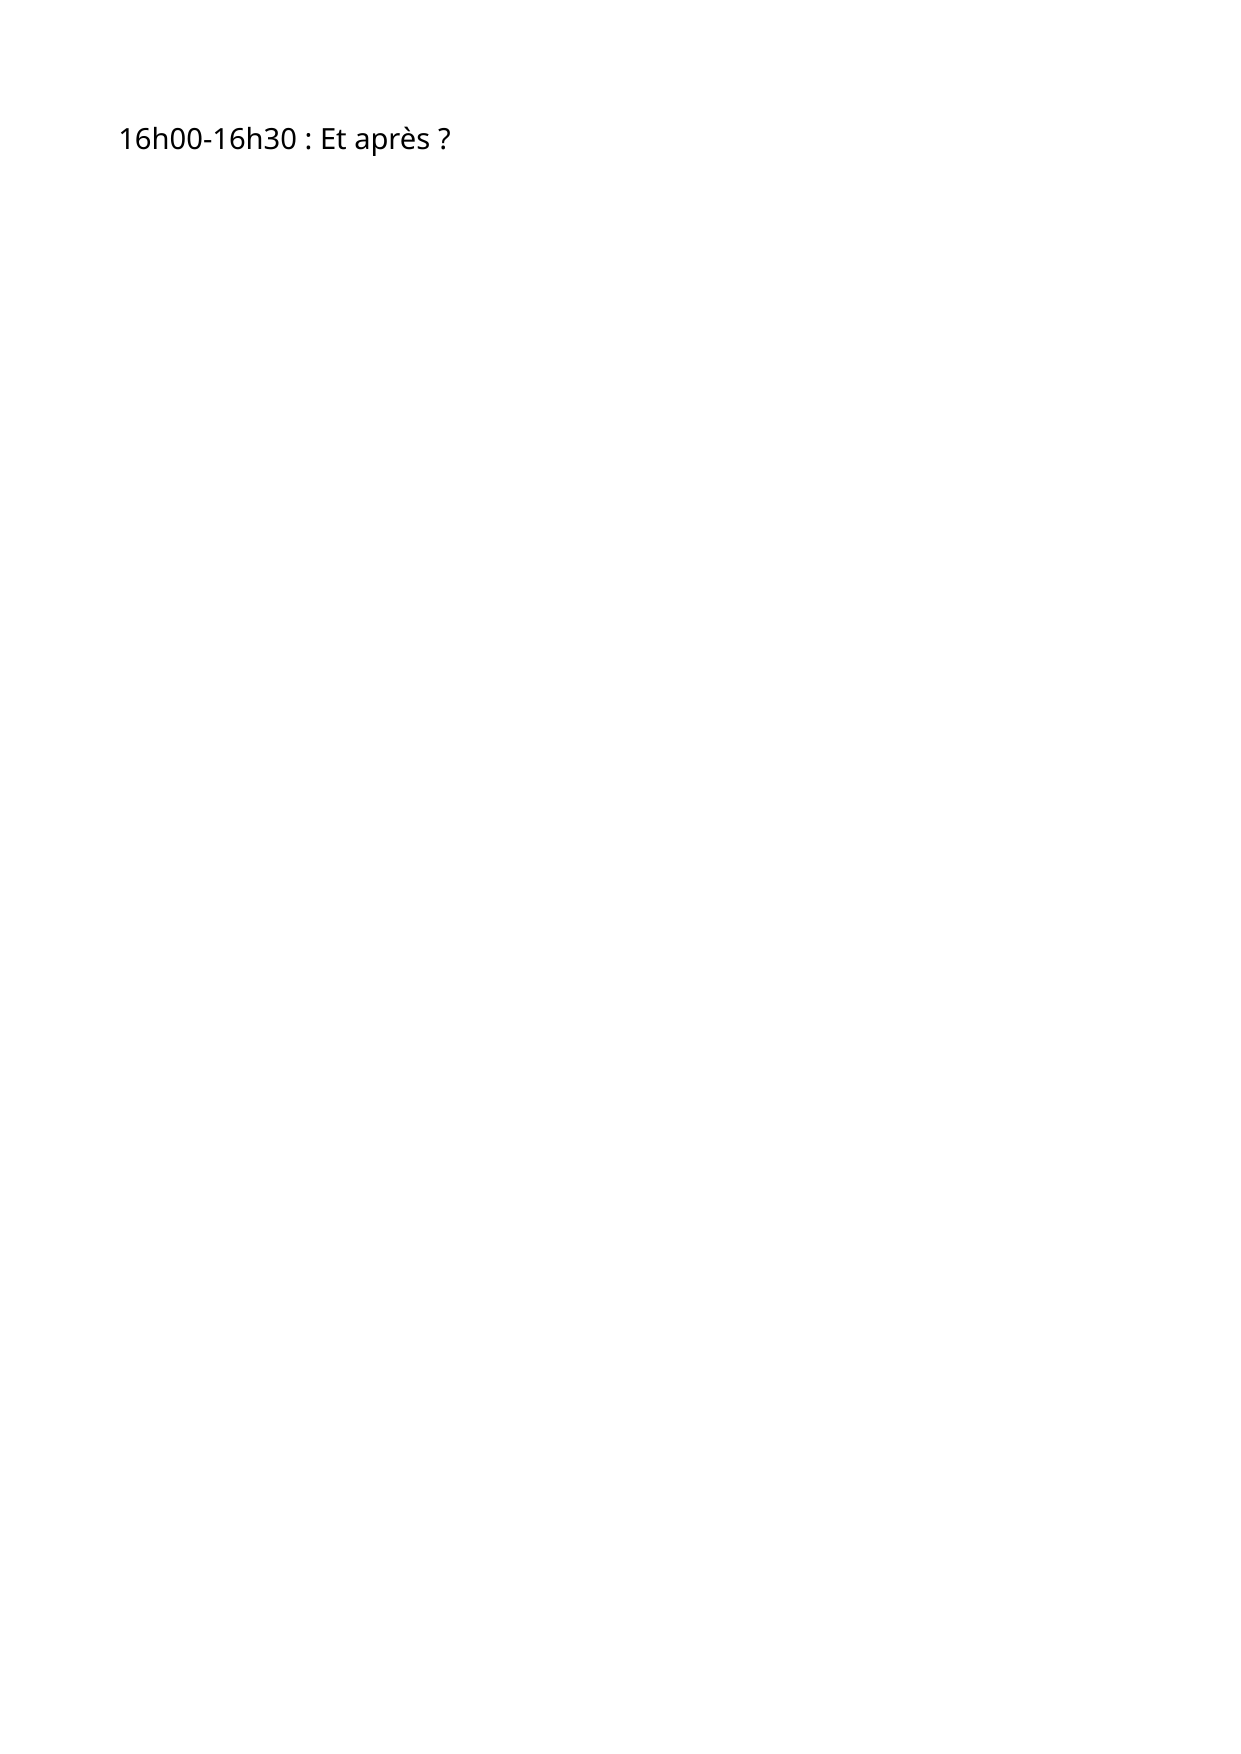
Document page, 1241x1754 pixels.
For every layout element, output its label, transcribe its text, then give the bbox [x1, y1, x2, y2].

text 16h00-16h30 : Et après ? [118, 118, 1122, 158]
